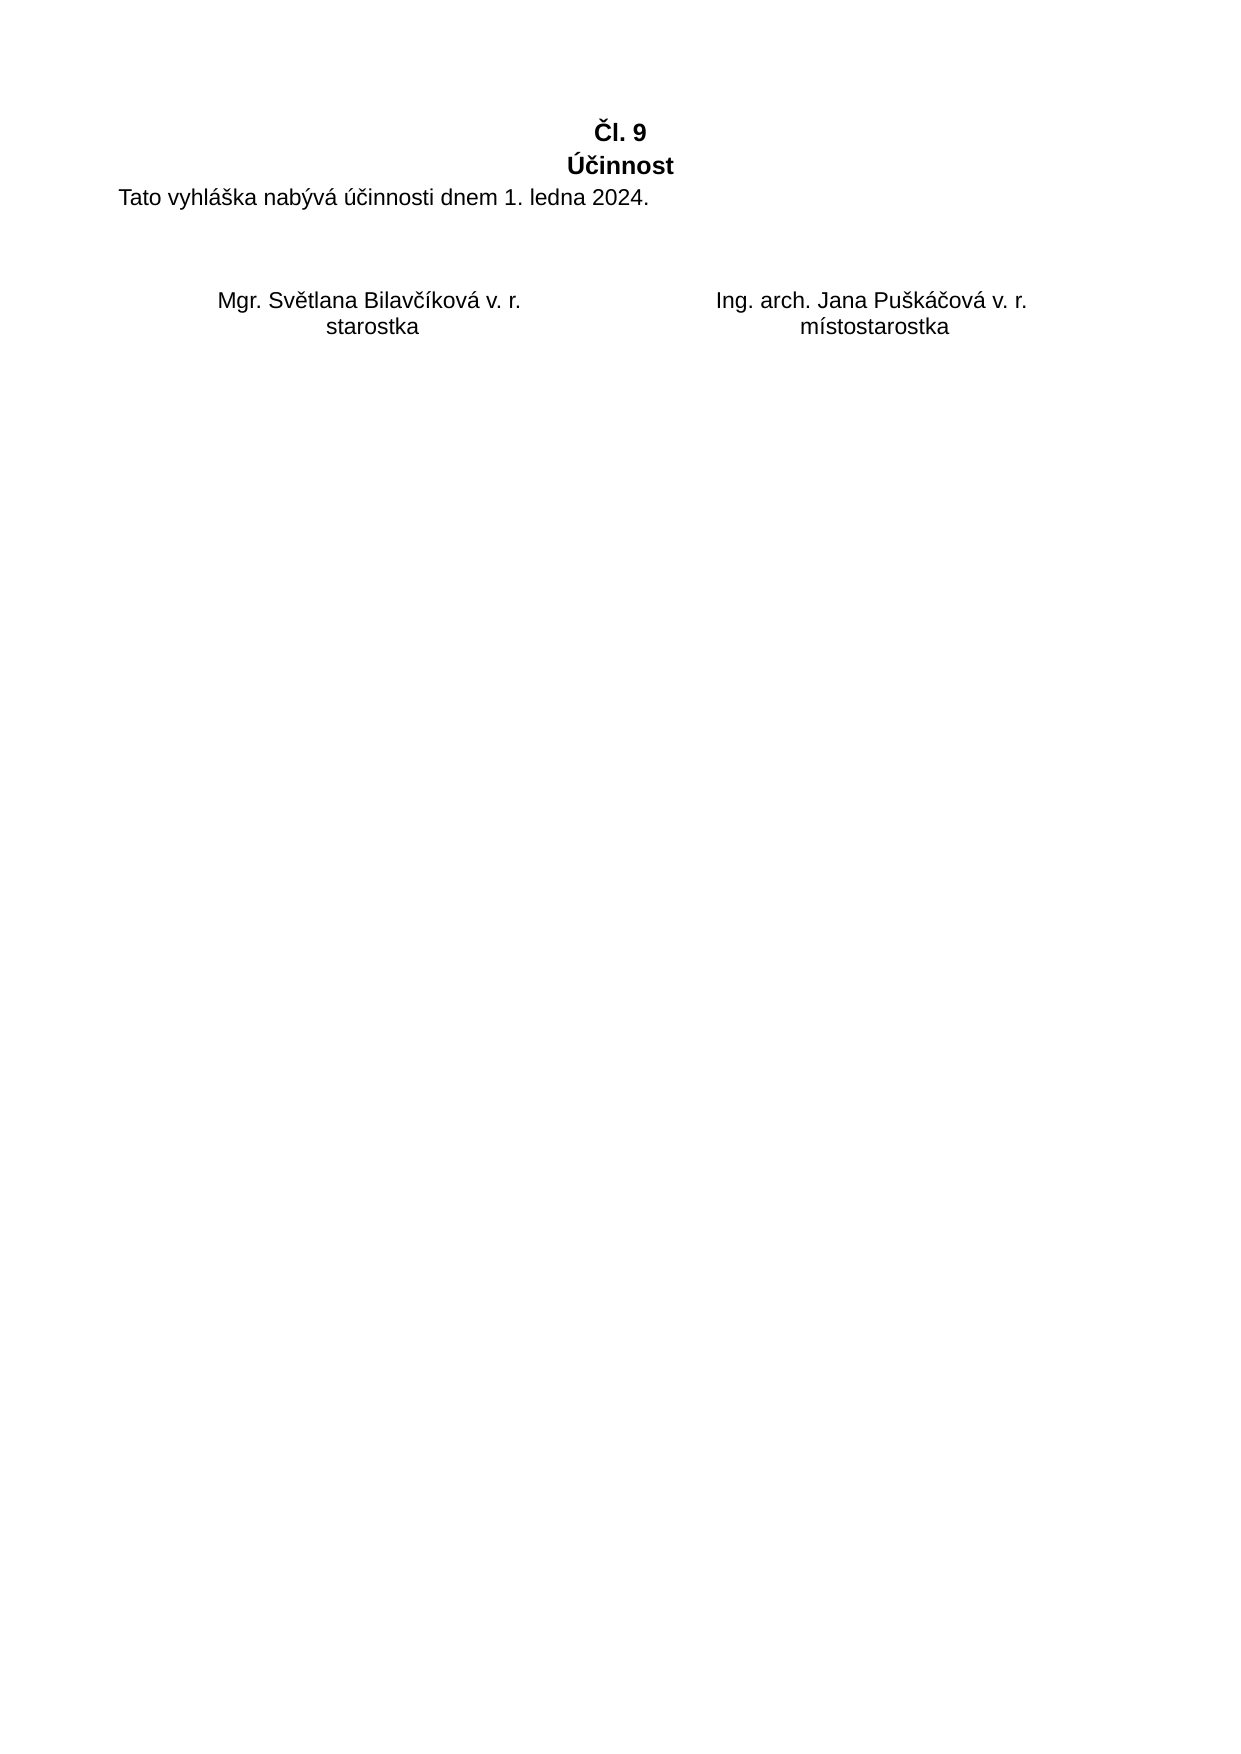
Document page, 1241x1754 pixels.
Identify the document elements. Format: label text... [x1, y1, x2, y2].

text Tato vyhláška nabývá účinnosti dnem 1. ledna 2024. [118, 184, 1122, 211]
table_header Ing. arch. Jana Puškáčová v. r. místostarostka [620, 227, 1122, 345]
table_cell [620, 345, 1122, 463]
subtitle Čl. 9 Účinnost [118, 118, 1122, 180]
table_cell [118, 345, 620, 463]
table_header Mgr. Světlana Bilavčíková v. r. starostka [118, 227, 620, 345]
